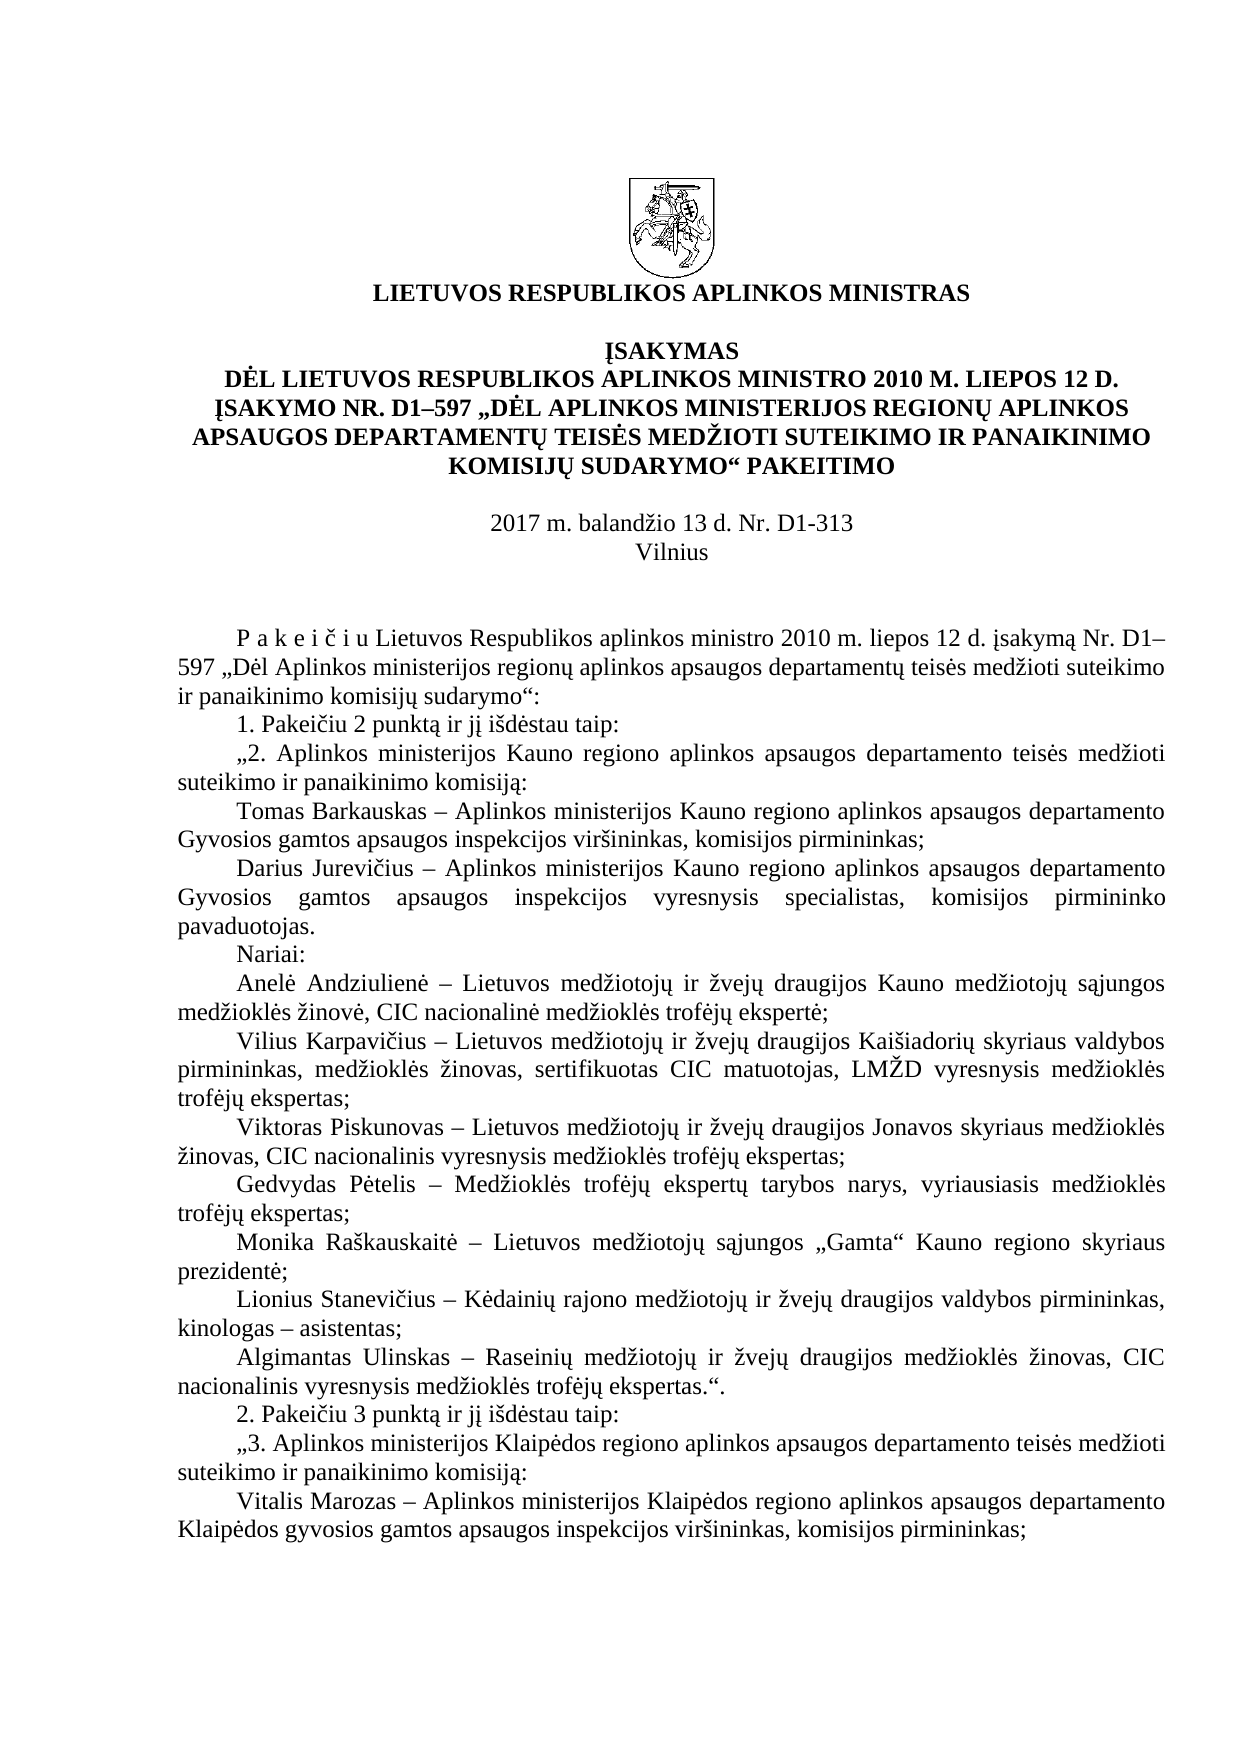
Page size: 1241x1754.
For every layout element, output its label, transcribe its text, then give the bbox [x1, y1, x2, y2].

text „2. Aplinkos ministerijos Kauno regiono aplinkos apsaugos departamento teisės medžioti suteikimo ir panaikinimo komisiją: [177, 738, 1166, 796]
text DĖL LIETUVOS RESPUBLIKOS APLINKOS MINISTRO 2010 M. LIEPOS 12 D. ĮSAKYMO NR. D1–597 „DĖL APLINKOS MINISTERIJOS REGIONŲ APLINKOS APSAUGOS DEPARTAMENTŲ TEISĖS MEDŽIOTI SUTEIKIMO IR PANAIKINIMO KOMISIJŲ SUDARYMO“ PAKEITIMO [177, 364, 1166, 479]
text Vitalis Marozas – Aplinkos ministerijos Klaipėdos regiono aplinkos apsaugos departamento Klaipėdos gyvosios gamtos apsaugos inspekcijos viršininkas, komisijos pirmininkas; [177, 1486, 1166, 1543]
text „3. Aplinkos ministerijos Klaipėdos regiono aplinkos apsaugos departamento teisės medžioti suteikimo ir panaikinimo komisiją: [177, 1428, 1166, 1486]
text Vilnius [177, 537, 1166, 594]
text Algimantas Ulinskas – Raseinių medžiotojų ir žvejų draugijos medžioklės žinovas, CIC nacionalinis vyresnysis medžioklės trofėjų ekspertas.“. [177, 1342, 1166, 1399]
text Monika Raškauskaitė – Lietuvos medžiotojų sąjungos „Gamta“ Kauno regiono skyriaus prezidentė; [177, 1227, 1166, 1284]
text Tomas Barkauskas – Aplinkos ministerijos Kauno regiono aplinkos apsaugos departamento Gyvosios gamtos apsaugos inspekcijos viršininkas, komisijos pirmininkas; [177, 796, 1166, 853]
text P a k e i č i u Lietuvos Respublikos aplinkos ministro 2010 m. liepos 12 d. įsakymą Nr. D1–597 „Dėl Aplinkos ministerijos regionų aplinkos apsaugos departamentų teisės medžioti suteikimo ir panaikinimo komisijų sudarymo“: [177, 623, 1166, 709]
text Gedvydas Pėtelis – Medžioklės trofėjų ekspertų tarybos narys, vyriausiasis medžioklės trofėjų ekspertas; [177, 1169, 1166, 1227]
text Nariai: [177, 939, 1166, 968]
text Vilius Karpavičius – Lietuvos medžiotojų ir žvejų draugijos Kaišiadorių skyriaus valdybos pirmininkas, medžioklės žinovas, sertifikuotas CIC matuotojas, LMŽD vyresnysis medžioklės trofėjų ekspertas; [177, 1026, 1166, 1112]
text ĮSAKYMAS [177, 336, 1166, 364]
text 1. Pakeičiu 2 punktą ir jį išdėstau taip: [177, 709, 1166, 738]
text 2017 m. balandžio 13 d. Nr. D1-313 [177, 508, 1166, 537]
text Lionius Stanevičius – Kėdainių rajono medžiotojų ir žvejų draugijos valdybos pirmininkas, kinologas – asistentas; [177, 1284, 1166, 1342]
text Viktoras Piskunovas – Lietuvos medžiotojų ir žvejų draugijos Jonavos skyriaus medžioklės žinovas, CIC nacionalinis vyresnysis medžioklės trofėjų ekspertas; [177, 1112, 1166, 1169]
text Anelė Andziulienė – Lietuvos medžiotojų ir žvejų draugijos Kauno medžiotojų sąjungos medžioklės žinovė, CIC nacionalinė medžioklės trofėjų ekspertė; [177, 968, 1166, 1026]
text LIETUVOS RESPUBLIKOS APLINKOS MINISTRAS [177, 278, 1166, 307]
text 2. Pakeičiu 3 punktą ir jį išdėstau taip: [177, 1399, 1166, 1428]
text Darius Jurevičius – Aplinkos ministerijos Kauno regiono aplinkos apsaugos departamento Gyvosios gamtos apsaugos inspekcijos vyresnysis specialistas, komisijos pirmininko pavaduotojas. [177, 853, 1166, 939]
